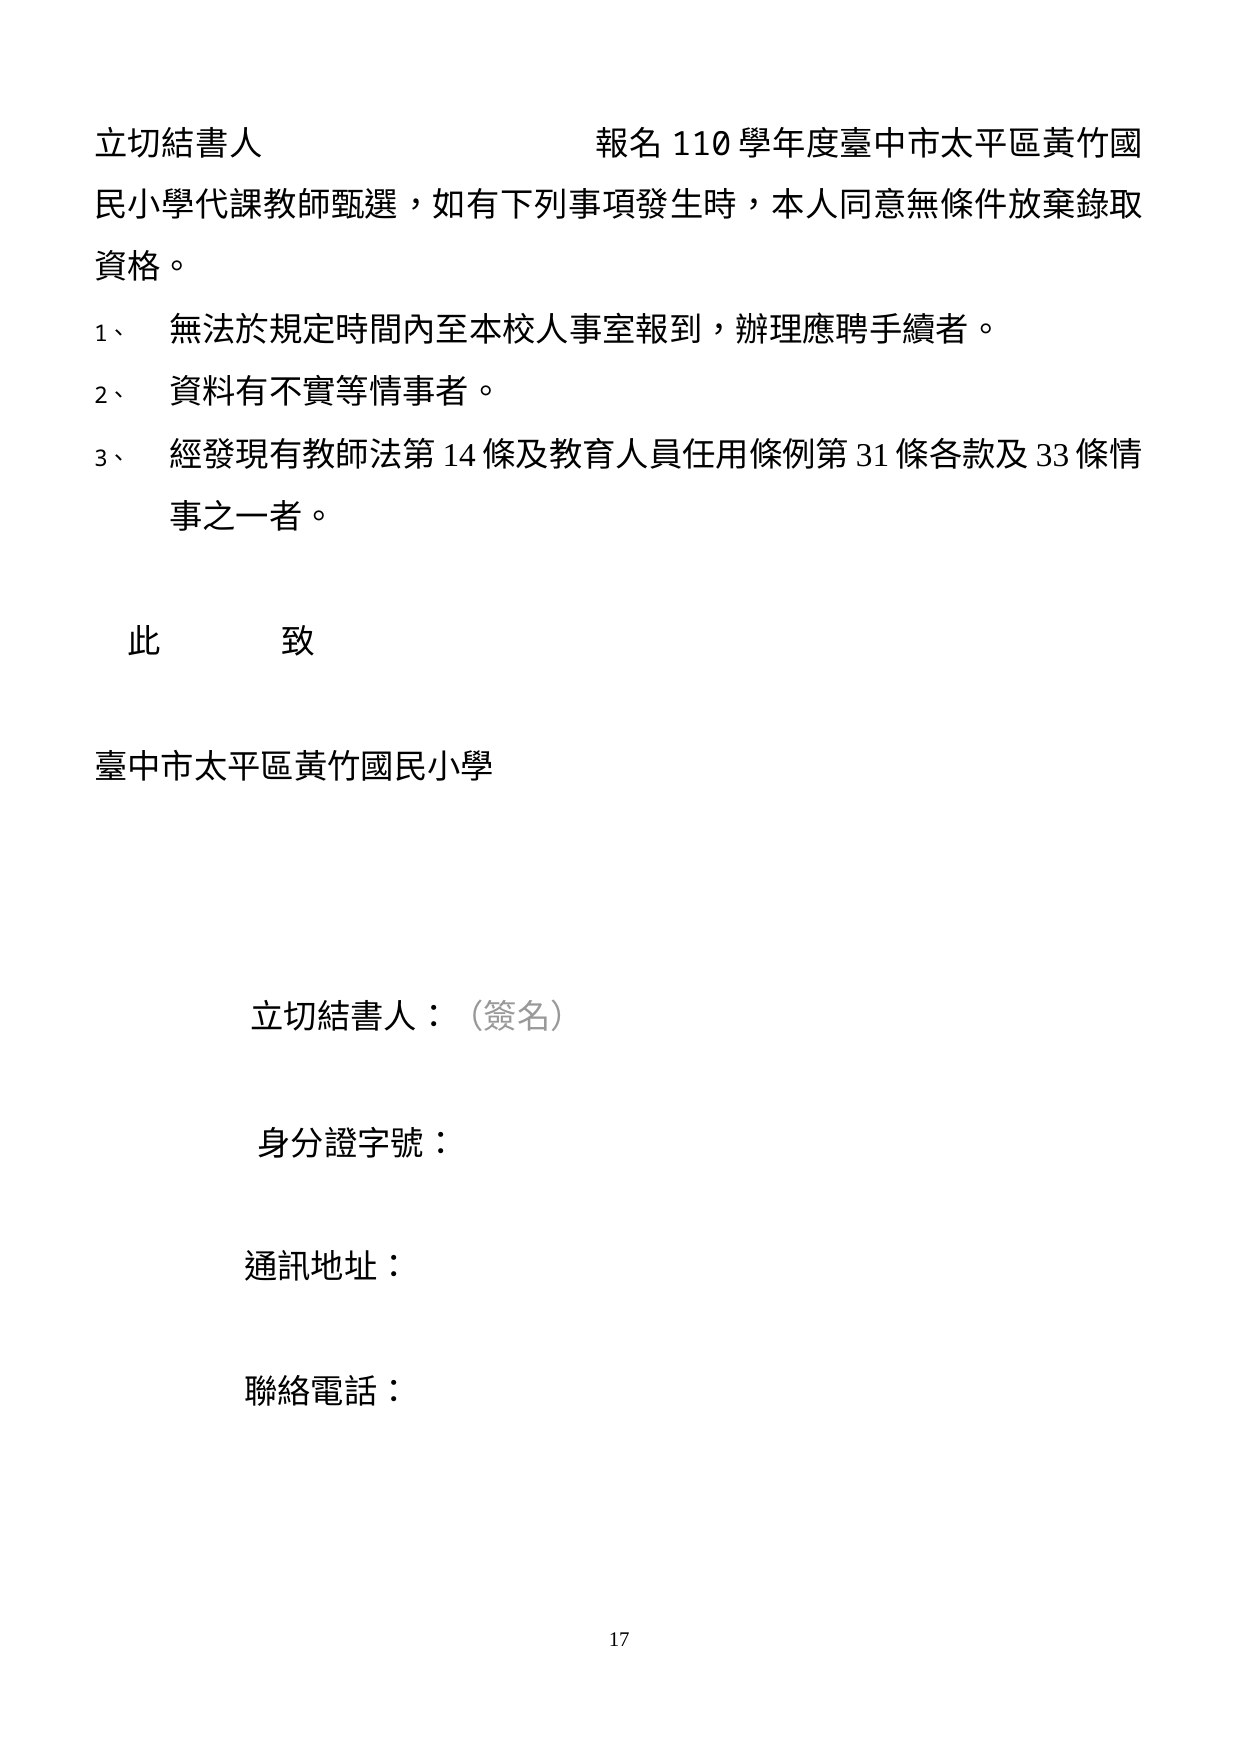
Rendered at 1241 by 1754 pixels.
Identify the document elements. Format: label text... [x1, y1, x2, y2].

text 立切結書人：（簽名） [94, 976, 1144, 1038]
text 此 致 [94, 601, 1144, 663]
text 通訊地址： [94, 1226, 1144, 1288]
list 經發現有教師法第14條及教育人員任用條例第31條各款及33條情事之一者。 [94, 413, 1144, 538]
list 資料有不實等情事者。 [94, 351, 1144, 413]
text 臺中市太平區黃竹國民小學 [94, 726, 1144, 788]
text 聯絡電話： [94, 1351, 1144, 1413]
text 身分證字號： [94, 1101, 1144, 1163]
text 立切結書人 報名110學年度臺中市太平區黃竹國民小學代課教師甄選，如有下列事項發生時，本人同意無條件放棄錄取資格。 [94, 101, 1144, 288]
list 無法於規定時間內至本校人事室報到，辦理應聘手續者。 [94, 288, 1144, 351]
